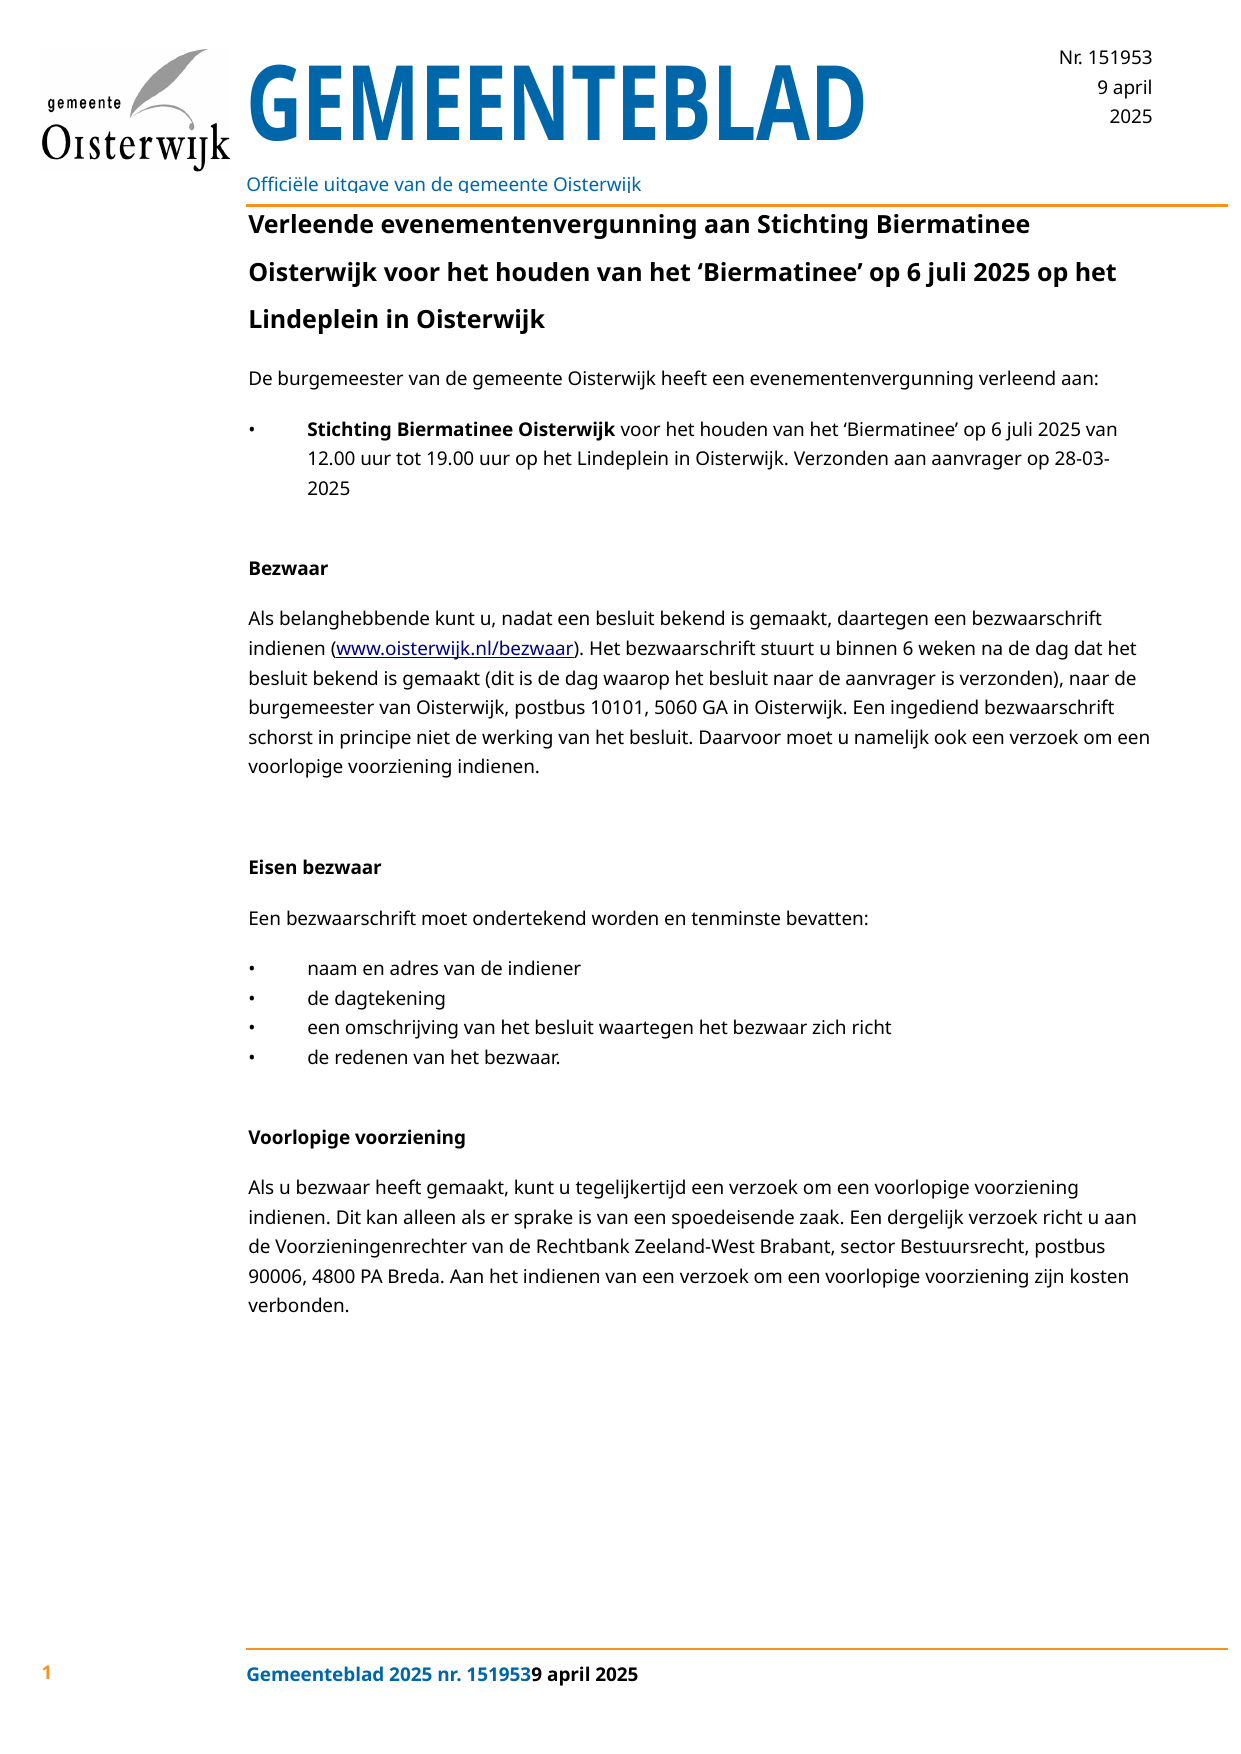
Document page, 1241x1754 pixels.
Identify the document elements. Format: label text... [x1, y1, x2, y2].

list naam en adres van de indiener [248, 955, 1152, 981]
list Stichting Biermatinee Oisterwijk voor het houden van het ‘Biermatinee’ op 6 juli 2025 van 12.00 uur tot 19.00 uur op het Lindeplein in Oisterwijk. Verzonden aan aanvrager op 28-03-2025 [248, 416, 1152, 501]
text Bezwaar [248, 555, 1152, 581]
list een omschrijving van het besluit waartegen het bezwaar zich richt [248, 1014, 1152, 1040]
list de redenen van het bezwaar. [248, 1044, 1152, 1069]
text Verleende evenementenvergunning aan Stichting Biermatinee Oisterwijk voor het houden van het ‘Biermatinee’ op 6 juli 2025 op het Lindeplein in Oisterwijk [248, 207, 1152, 336]
text Als u bezwaar heeft gemaakt, kunt u tegelijkertijd een verzoek om een voorlopige voorziening indienen. Dit kan alleen als er sprake is van een spoedeisende zaak. Een dergelijk verzoek richt u aan de Voorzieningenrechter van de Rechtbank Zeeland-West Brabant, sector Bestuursrecht, postbus 90006, 4800 PA Breda. Aan het indienen van een verzoek om een voorlopige voorziening zijn kosten verbonden. [248, 1174, 1152, 1318]
text Voorlopige voorziening [248, 1124, 1152, 1149]
text Een bezwaarschrift moet ondertekend worden en tenminste bevatten: [248, 905, 1152, 930]
text Als belanghebbende kunt u, nadat een besluit bekend is gemaakt, daartegen een bezwaarschrift indienen (www.oisterwijk.nl/bezwaar). Het bezwaarschrift stuurt u binnen 6 weken na de dag dat het besluit bekend is gemaakt (dit is de dag waarop het besluit naar de aanvrager is verzonden), naar de burgemeester van Oisterwijk, postbus 10101, 5060 GA in Oisterwijk. Een ingediend bezwaarschrift schorst in principe niet de werking van het besluit. Daarvoor moet u namelijk ook een verzoek om een voorlopige voorziening indienen. [248, 606, 1152, 779]
list de dagtekening [248, 985, 1152, 1010]
text Eisen bezwaar [248, 854, 1152, 880]
picture [41, 47, 231, 172]
text De burgemeester van de gemeente Oisterwijk heeft een evenementenvergunning verleend aan: [248, 366, 1152, 391]
